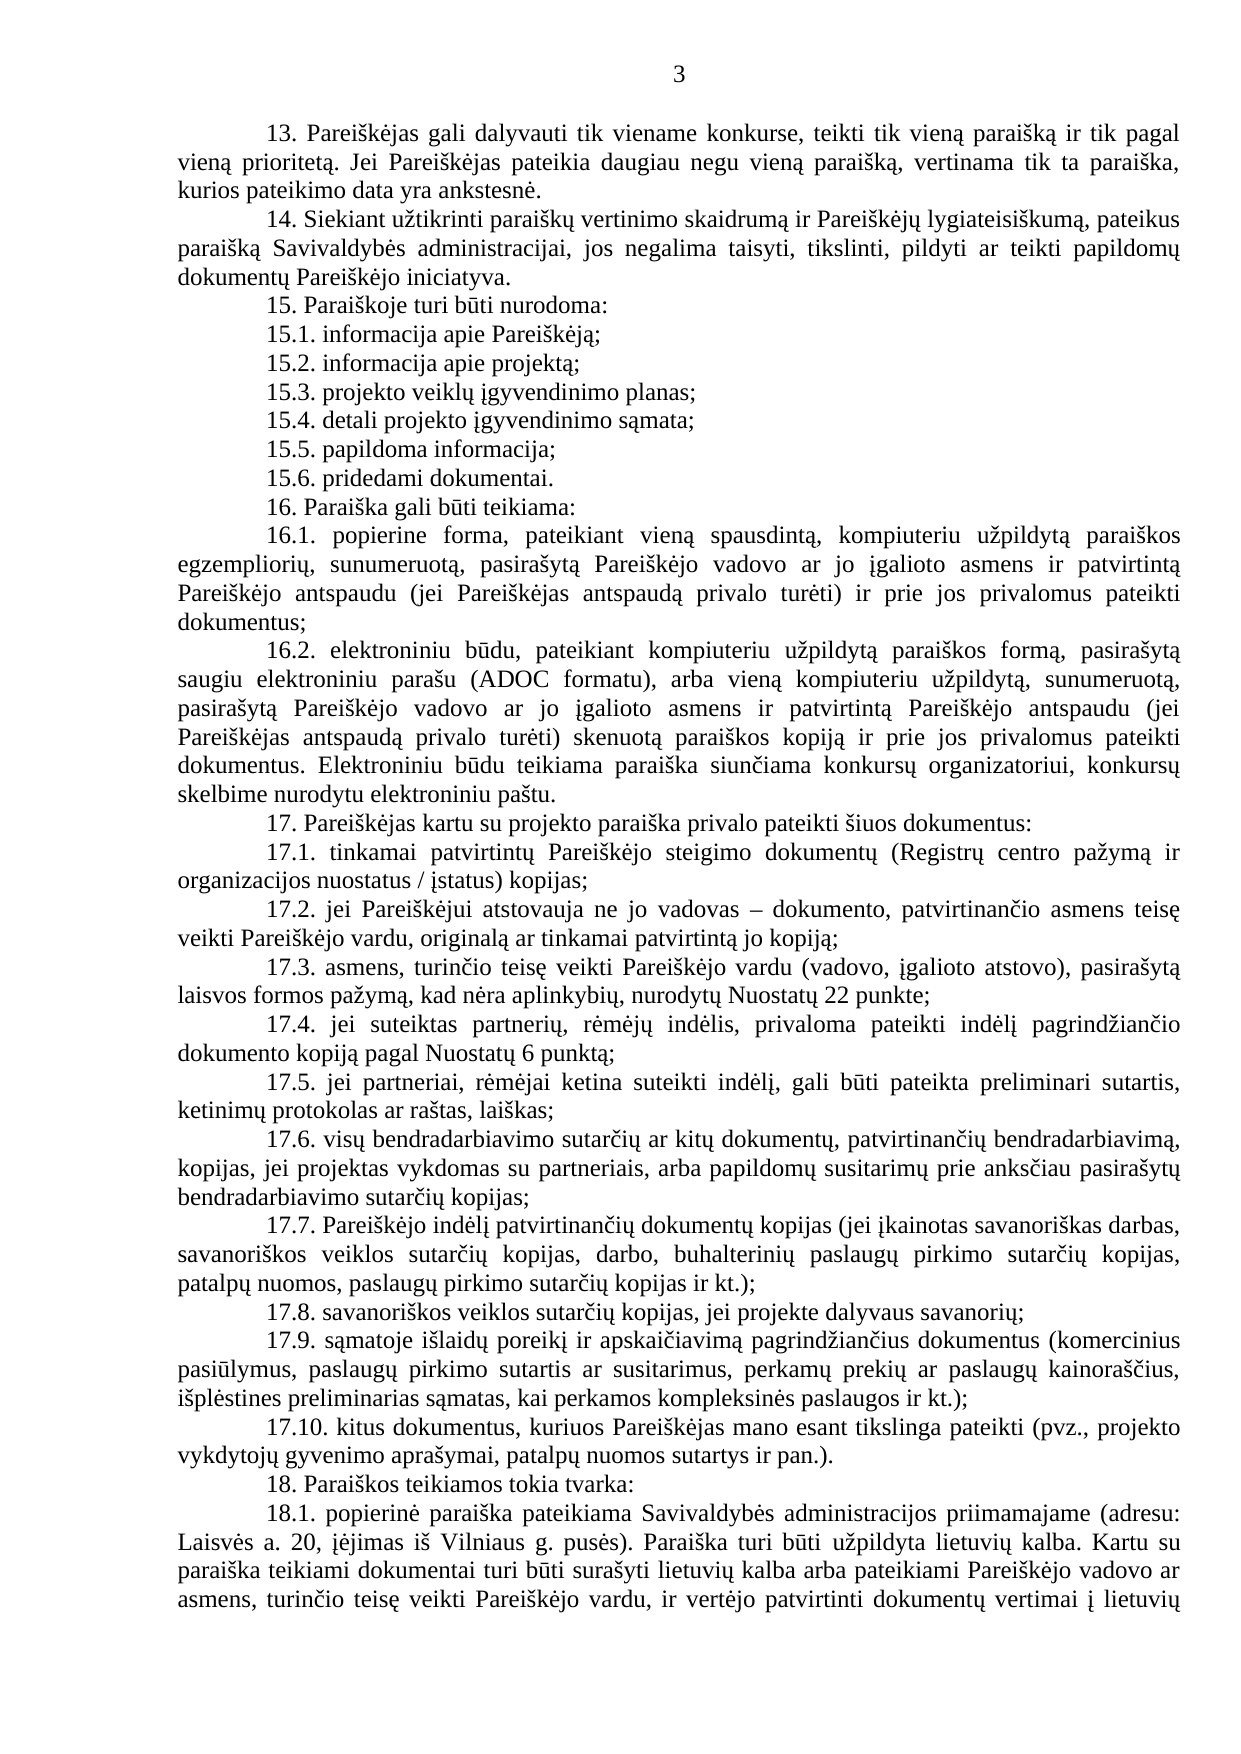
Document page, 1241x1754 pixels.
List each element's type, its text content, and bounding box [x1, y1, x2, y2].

text 17.8. savanoriškos veiklos sutarčių kopijas, jei projekte dalyvaus savanorių; [177, 1297, 1181, 1326]
text 18. Paraiškos teikiamos tokia tvarka: [177, 1469, 1181, 1498]
text 17.7. Pareiškėjo indėlį patvirtinančių dokumentų kopijas (jei įkainotas savanoriškas darbas, savanoriškos veiklos sutarčių kopijas, darbo, buhalterinių paslaugų pirkimo sutarčių kopijas, patalpų nuomos, paslaugų pirkimo sutarčių kopijas ir kt.); [177, 1211, 1181, 1297]
text 14. Siekiant užtikrinti paraiškų vertinimo skaidrumą ir Pareiškėjų lygiateisiškumą, pateikus paraišką Savivaldybės administracijai, jos negalima taisyti, tikslinti, pildyti ar teikti papildomų dokumentų Pareiškėjo iniciatyva. [177, 204, 1181, 291]
text 15. Paraiškoje turi būti nurodoma: [177, 291, 1181, 319]
text 17.9. sąmatoje išlaidų poreikį ir apskaičiavimą pagrindžiančius dokumentus (komercinius pasiūlymus, paslaugų pirkimo sutartis ar susitarimus, perkamų prekių ar paslaugų kainoraščius, išplėstines preliminarias sąmatas, kai perkamos kompleksinės paslaugos ir kt.); [177, 1326, 1181, 1412]
text 17. Pareiškėjas kartu su projekto paraiška privalo pateikti šiuos dokumentus: [177, 808, 1181, 837]
text 13. Pareiškėjas gali dalyvauti tik viename konkurse, teikti tik vieną paraišką ir tik pagal vieną prioritetą. Jei Pareiškėjas pateikia daugiau negu vieną paraišką, vertinama tik ta paraiška, kurios pateikimo data yra ankstesnė. [177, 118, 1181, 204]
text 18.1. popierinė paraiška pateikiama Savivaldybės administracijos priimamajame (adresu: Laisvės a. 20, įėjimas iš Vilniaus g. pusės). Paraiška turi būti užpildyta lietuvių kalba. Kartu su paraiška teikiami dokumentai turi būti surašyti lietuvių kalba arba pateikiami Pareiškėjo vadovo ar asmens, turinčio teisę veikti Pareiškėjo vardu, ir vertėjo patvirtinti dokumentų vertimai į lietuvių [177, 1498, 1181, 1613]
text 17.3. asmens, turinčio teisę veikti Pareiškėjo vardu (vadovo, įgalioto atstovo), pasirašytą laisvos formos pažymą, kad nėra aplinkybių, nurodytų Nuostatų 22 punkte; [177, 952, 1181, 1009]
text 15.4. detali projekto įgyvendinimo sąmata; [177, 406, 1181, 434]
text 17.2. jei Pareiškėjui atstovauja ne jo vadovas – dokumento, patvirtinančio asmens teisę veikti Pareiškėjo vardu, originalą ar tinkamai patvirtintą jo kopiją; [177, 894, 1181, 952]
text 17.5. jei partneriai, rėmėjai ketina suteikti indėlį, gali būti pateikta preliminari sutartis, ketinimų protokolas ar raštas, laiškas; [177, 1067, 1181, 1124]
text 15.1. informacija apie Pareiškėją; [177, 319, 1181, 348]
text 17.1. tinkamai patvirtintų Pareiškėjo steigimo dokumentų (Registrų centro pažymą ir organizacijos nuostatus / įstatus) kopijas; [177, 837, 1181, 894]
text 16.2. elektroniniu būdu, pateikiant kompiuteriu užpildytą paraiškos formą, pasirašytą saugiu elektroniniu parašu (ADOC formatu), arba vieną kompiuteriu užpildytą, sunumeruotą, pasirašytą Pareiškėjo vadovo ar jo įgalioto asmens ir patvirtintą Pareiškėjo antspaudu (jei Pareiškėjas antspaudą privalo turėti) skenuotą paraiškos kopiją ir prie jos privalomus pateikti dokumentus. Elektroniniu būdu teikiama paraiška siunčiama konkursų organizatoriui, konkursų skelbime nurodytu elektroniniu paštu. [177, 636, 1181, 808]
text 17.10. kitus dokumentus, kuriuos Pareiškėjas mano esant tikslinga pateikti (pvz., projekto vykdytojų gyvenimo aprašymai, patalpų nuomos sutartys ir pan.). [177, 1412, 1181, 1469]
text 16.1. popierine forma, pateikiant vieną spausdintą, kompiuteriu užpildytą paraiškos egzempliorių, sunumeruotą, pasirašytą Pareiškėjo vadovo ar jo įgalioto asmens ir patvirtintą Pareiškėjo antspaudu (jei Pareiškėjas antspaudą privalo turėti) ir prie jos privalomus pateikti dokumentus; [177, 521, 1181, 636]
text 15.6. pridedami dokumentai. [177, 463, 1181, 492]
text 17.4. jei suteiktas partnerių, rėmėjų indėlis, privaloma pateikti indėlį pagrindžiančio dokumento kopiją pagal Nuostatų 6 punktą; [177, 1009, 1181, 1067]
text 15.5. papildoma informacija; [177, 434, 1181, 463]
text 15.3. projekto veiklų įgyvendinimo planas; [177, 377, 1181, 406]
text 16. Paraiška gali būti teikiama: [177, 492, 1181, 521]
text 15.2. informacija apie projektą; [177, 348, 1181, 377]
text 17.6. visų bendradarbiavimo sutarčių ar kitų dokumentų, patvirtinančių bendradarbiavimą, kopijas, jei projektas vykdomas su partneriais, arba papildomų susitarimų prie anksčiau pasirašytų bendradarbiavimo sutarčių kopijas; [177, 1124, 1181, 1211]
